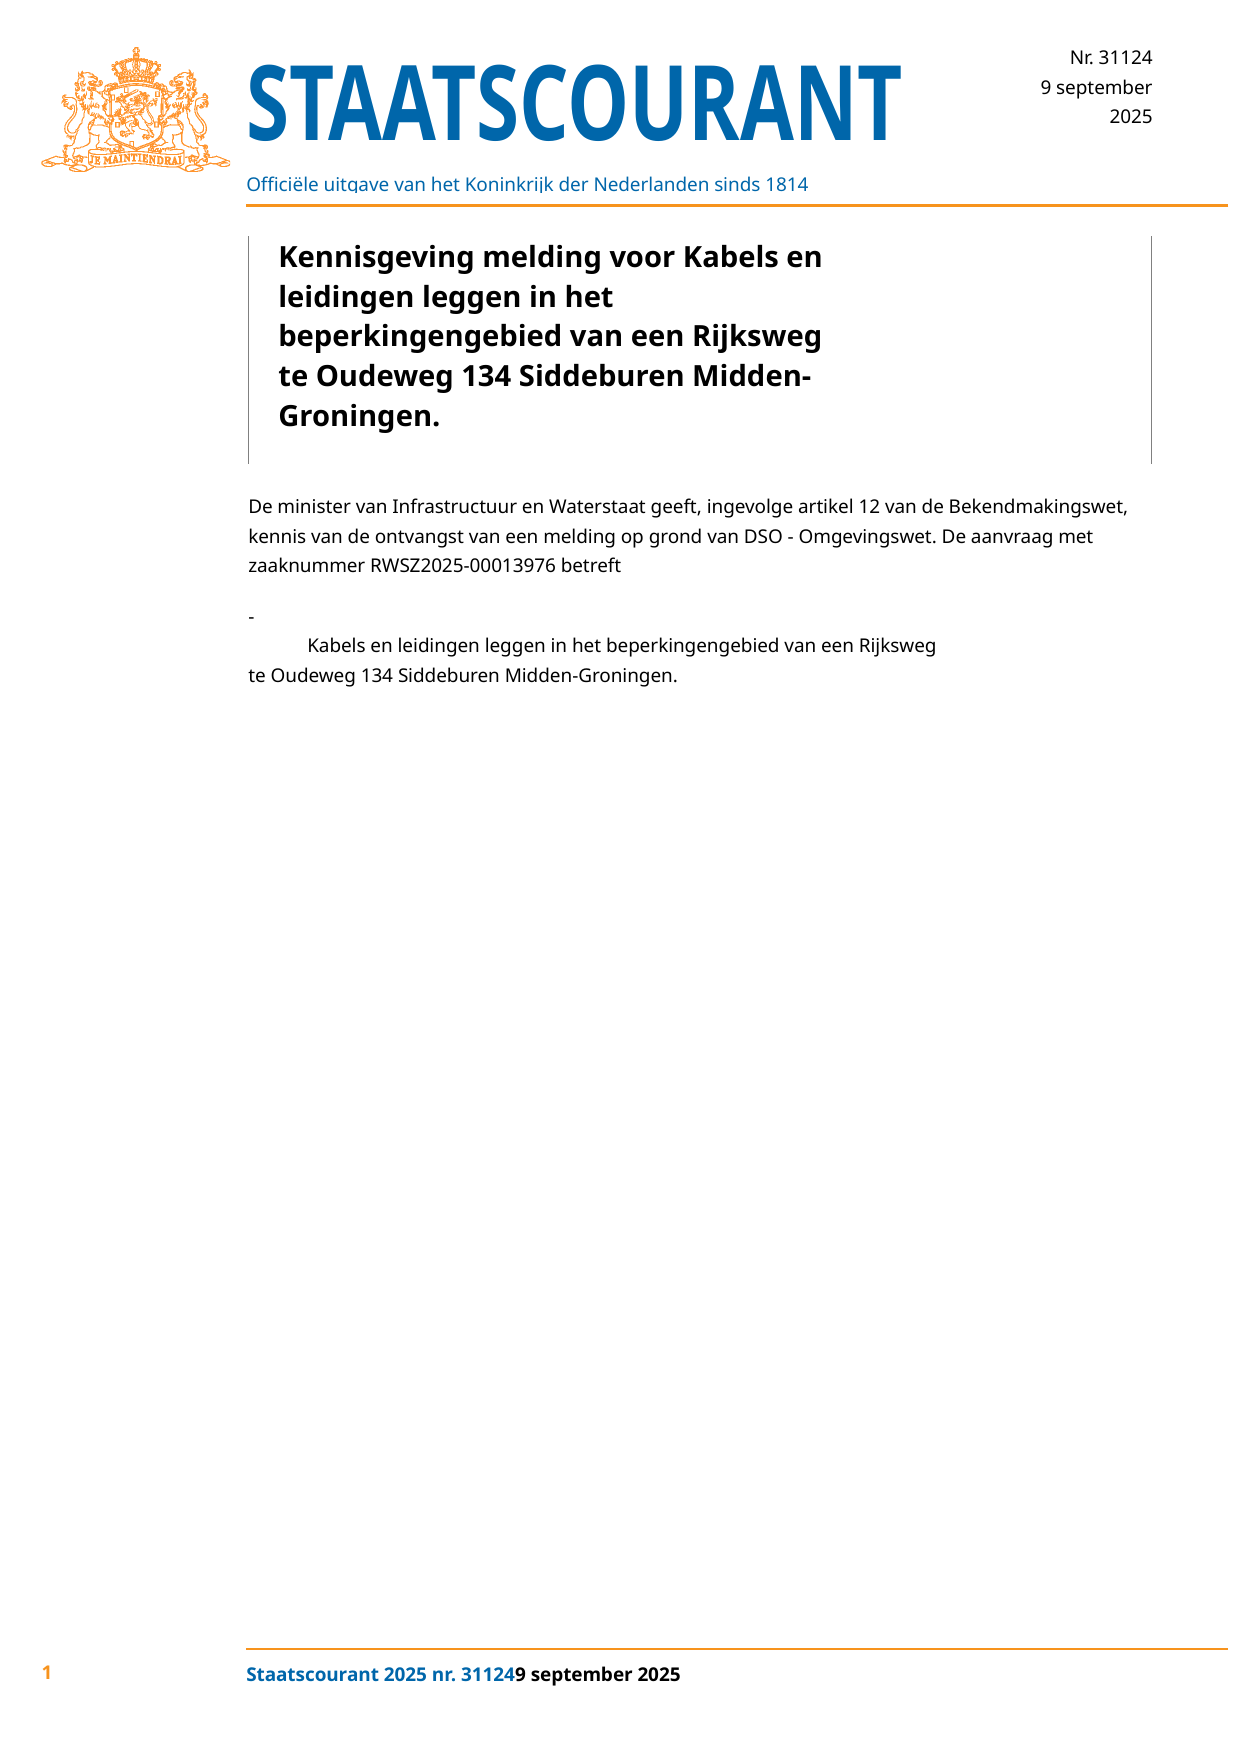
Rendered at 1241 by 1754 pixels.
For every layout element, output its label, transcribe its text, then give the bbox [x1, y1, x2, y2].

table_header [1090, 236, 1151, 413]
picture [41, 47, 231, 172]
text te Oudeweg 134 Siddeburen Midden-Groningen. [248, 662, 1152, 688]
list Kabels en leidingen leggen in het beperkingengebied van een Rijksweg [248, 632, 1152, 658]
table_header [850, 236, 912, 413]
table_header Kennisgeving melding voor Kabels en leidingen leggen in het beperkingengebied van een Rijksweg te Oudeweg 134 Siddeburen Midden-Groningen. [249, 236, 850, 464]
text De minister van Infrastructuur en Waterstaat geeft, ingevolge artikel 12 van de Bekendmakingswet, kennis van de ontvangst van een melding op grond van DSO - Omgevingswet. De aanvraag met zaaknummer RWSZ2025-00013976 betreft [248, 493, 1152, 578]
table_header [850, 414, 1151, 464]
picture [912, 236, 1090, 414]
